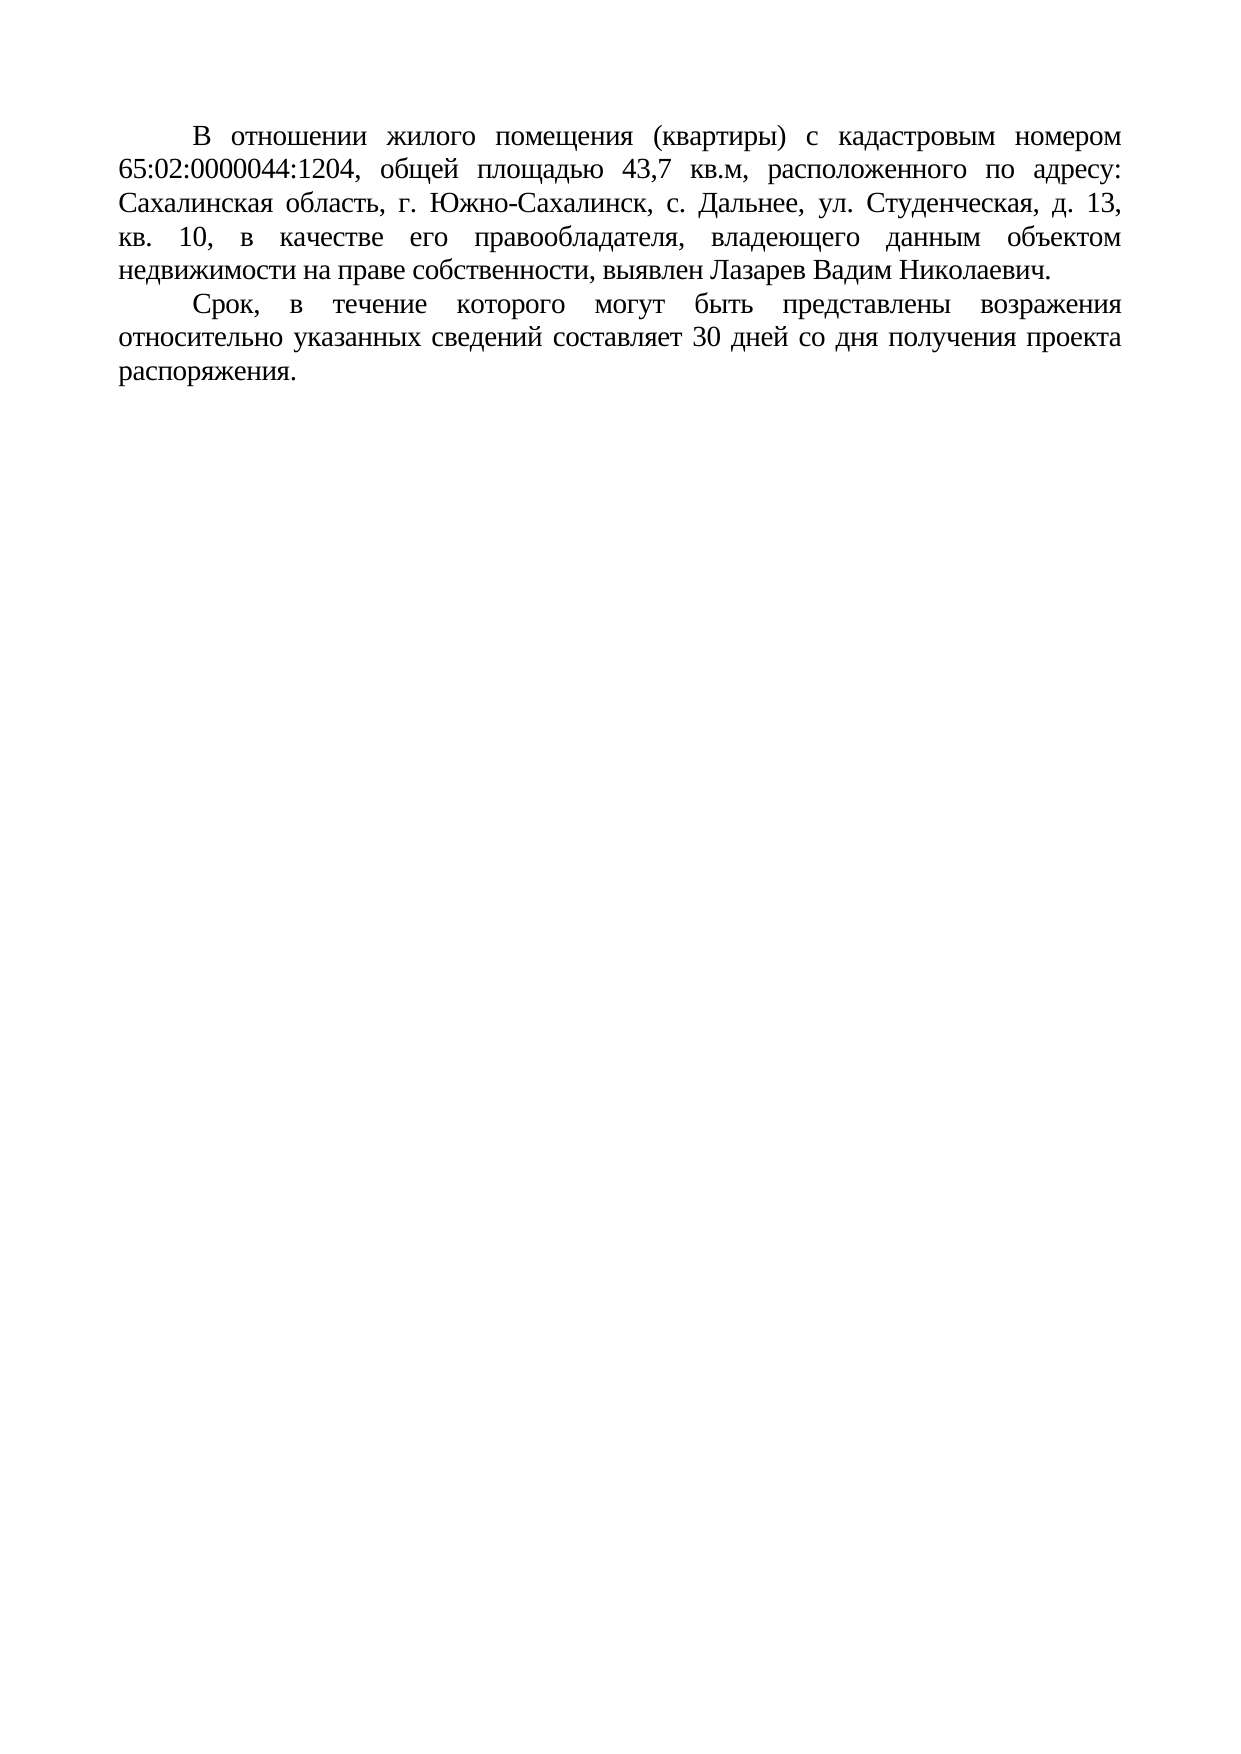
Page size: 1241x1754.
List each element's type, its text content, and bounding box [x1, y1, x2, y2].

text Срок, в течение которого могут быть представлены возражения относительно указанных сведений составляет 30 дней со дня получения проекта распоряжения. [118, 286, 1122, 386]
text В отношении жилого помещения (квартиры) с кадастровым номером 65:02:0000044:1204, общей площадью 43,7 кв.м, расположенного по адресу: Сахалинская область, г. Южно-Сахалинск, с. Дальнее, ул. Студенческая, д. 13, кв. 10, в качестве его правообладателя, владеющего данным объектом недвижимости на праве собственности, выявлен Лазарев Вадим Николаевич. [118, 118, 1122, 286]
